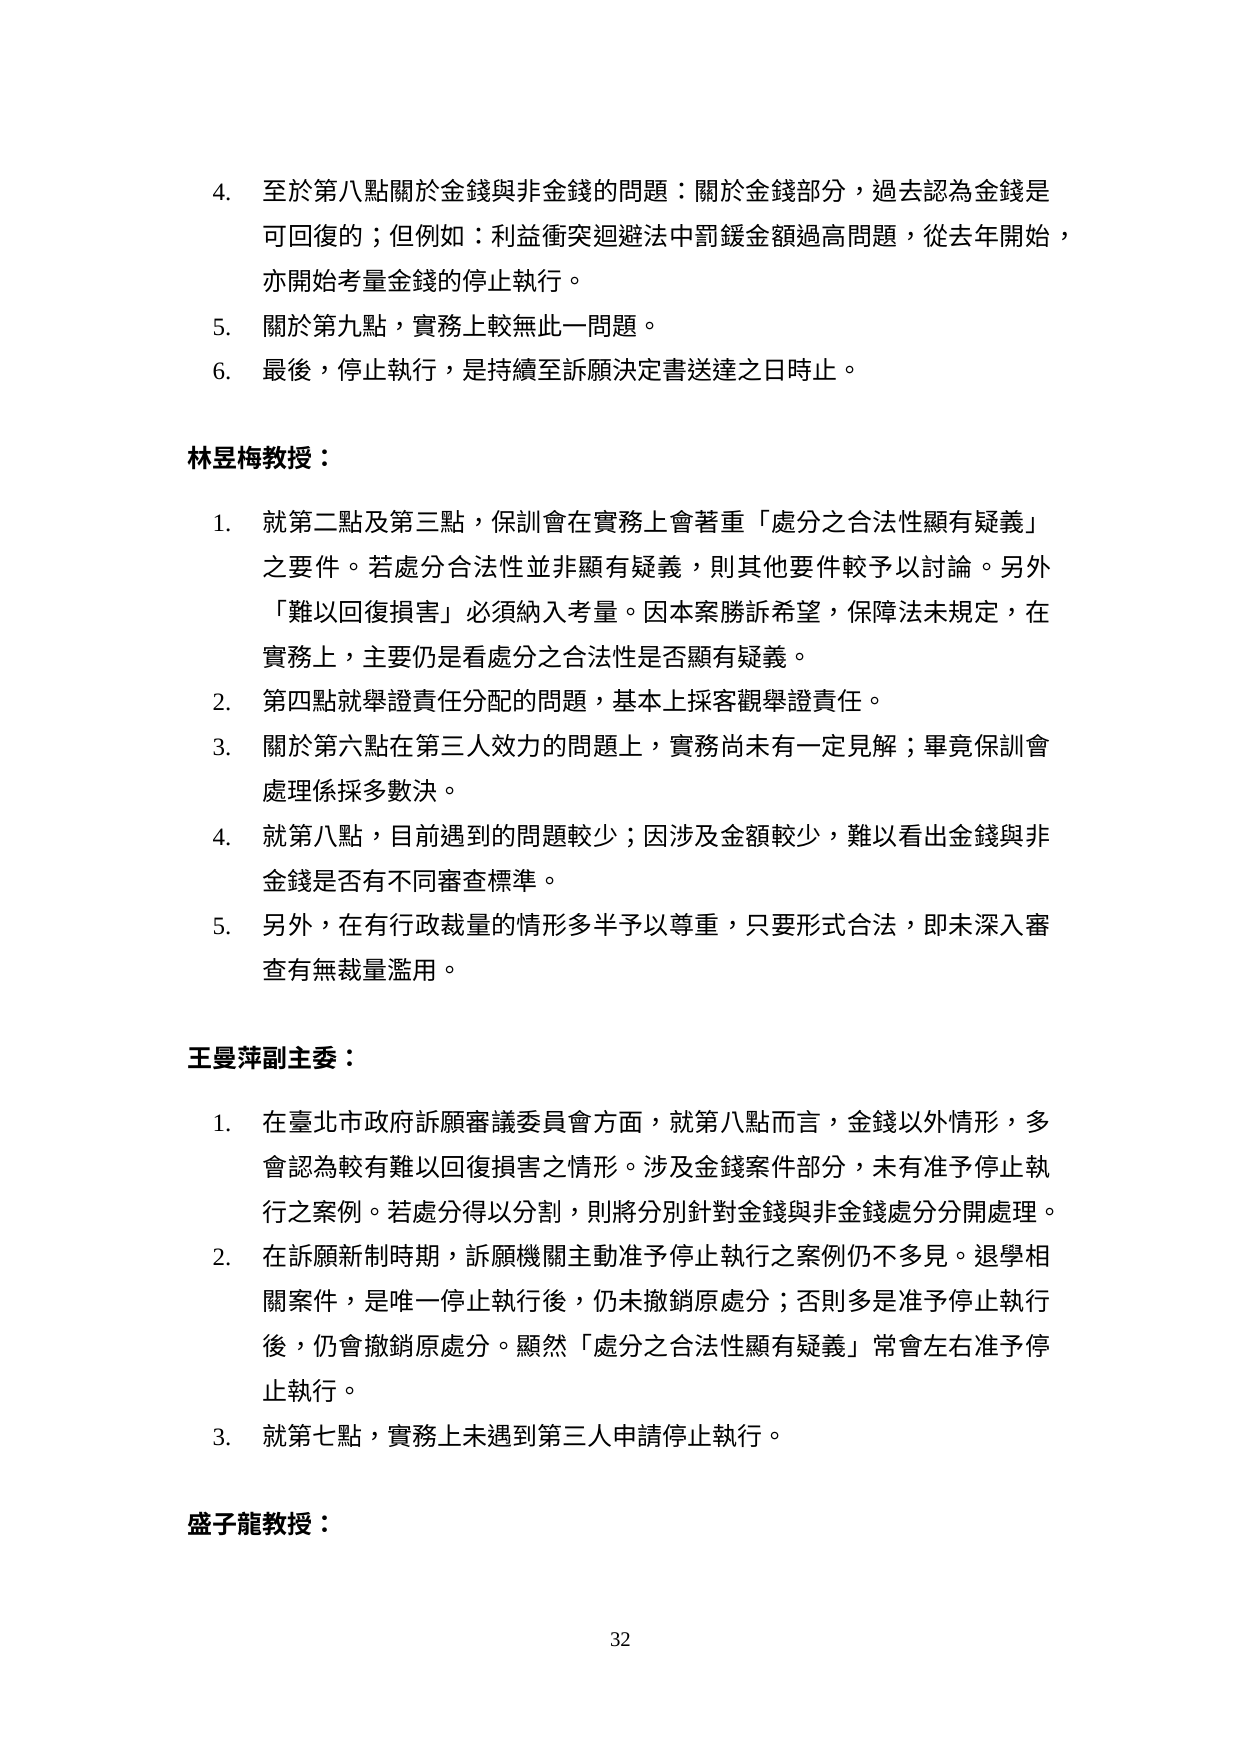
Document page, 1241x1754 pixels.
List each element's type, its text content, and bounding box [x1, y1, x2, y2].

list 至於第八點關於金錢與非金錢的問題：關於金錢部分，過去認為金錢是可回復的；但例如：利益衝突迴避法中罰鍰金額過高問題，從去年開始，亦開始考量金錢的停止執行。 [212, 164, 1053, 292]
list 另外，在有行政裁量的情形多半予以尊重，只要形式合法，即未深入審查有無裁量濫用。 [212, 899, 1053, 981]
text 王曼萍副主委： [187, 1032, 1053, 1069]
text 林昱梅教授： [187, 432, 1053, 469]
list 關於第六點在第三人效力的問題上，實務尚未有一定見解；畢竟保訓會處理係採多數決。 [212, 719, 1053, 802]
list 就第八點，目前遇到的問題較少；因涉及金額較少，難以看出金錢與非金錢是否有不同審查標準。 [212, 809, 1053, 892]
list 就第七點，實務上未遇到第三人申請停止執行。 [212, 1410, 1053, 1447]
list 在訴願新制時期，訴願機關主動准予停止執行之案例仍不多見。退學相關案件，是唯一停止執行後，仍未撤銷原處分；否則多是准予停止執行後，仍會撤銷原處分。顯然「處分之合法性顯有疑義」常會左右准予停止執行。 [212, 1230, 1053, 1402]
list 就第二點及第三點，保訓會在實務上會著重「處分之合法性顯有疑義」之要件。若處分合法性並非顯有疑義，則其他要件較予以討論。另外「難以回復損害」必須納入考量。因本案勝訴希望，保障法未規定，在實務上，主要仍是看處分之合法性是否顯有疑義。 [212, 495, 1053, 668]
list 最後，停止執行，是持續至訴願決定書送達之日時止。 [212, 344, 1053, 381]
text 盛子龍教授： [187, 1498, 1053, 1535]
list 第四點就舉證責任分配的問題，基本上採客觀舉證責任。 [212, 675, 1053, 712]
list 在臺北市政府訴願審議委員會方面，就第八點而言，金錢以外情形，多會認為較有難以回復損害之情形。涉及金錢案件部分，未有准予停止執行之案例。若處分得以分割，則將分別針對金錢與非金錢處分分開處理。 [212, 1095, 1053, 1223]
list 關於第九點，實務上較無此一問題。 [212, 299, 1053, 337]
